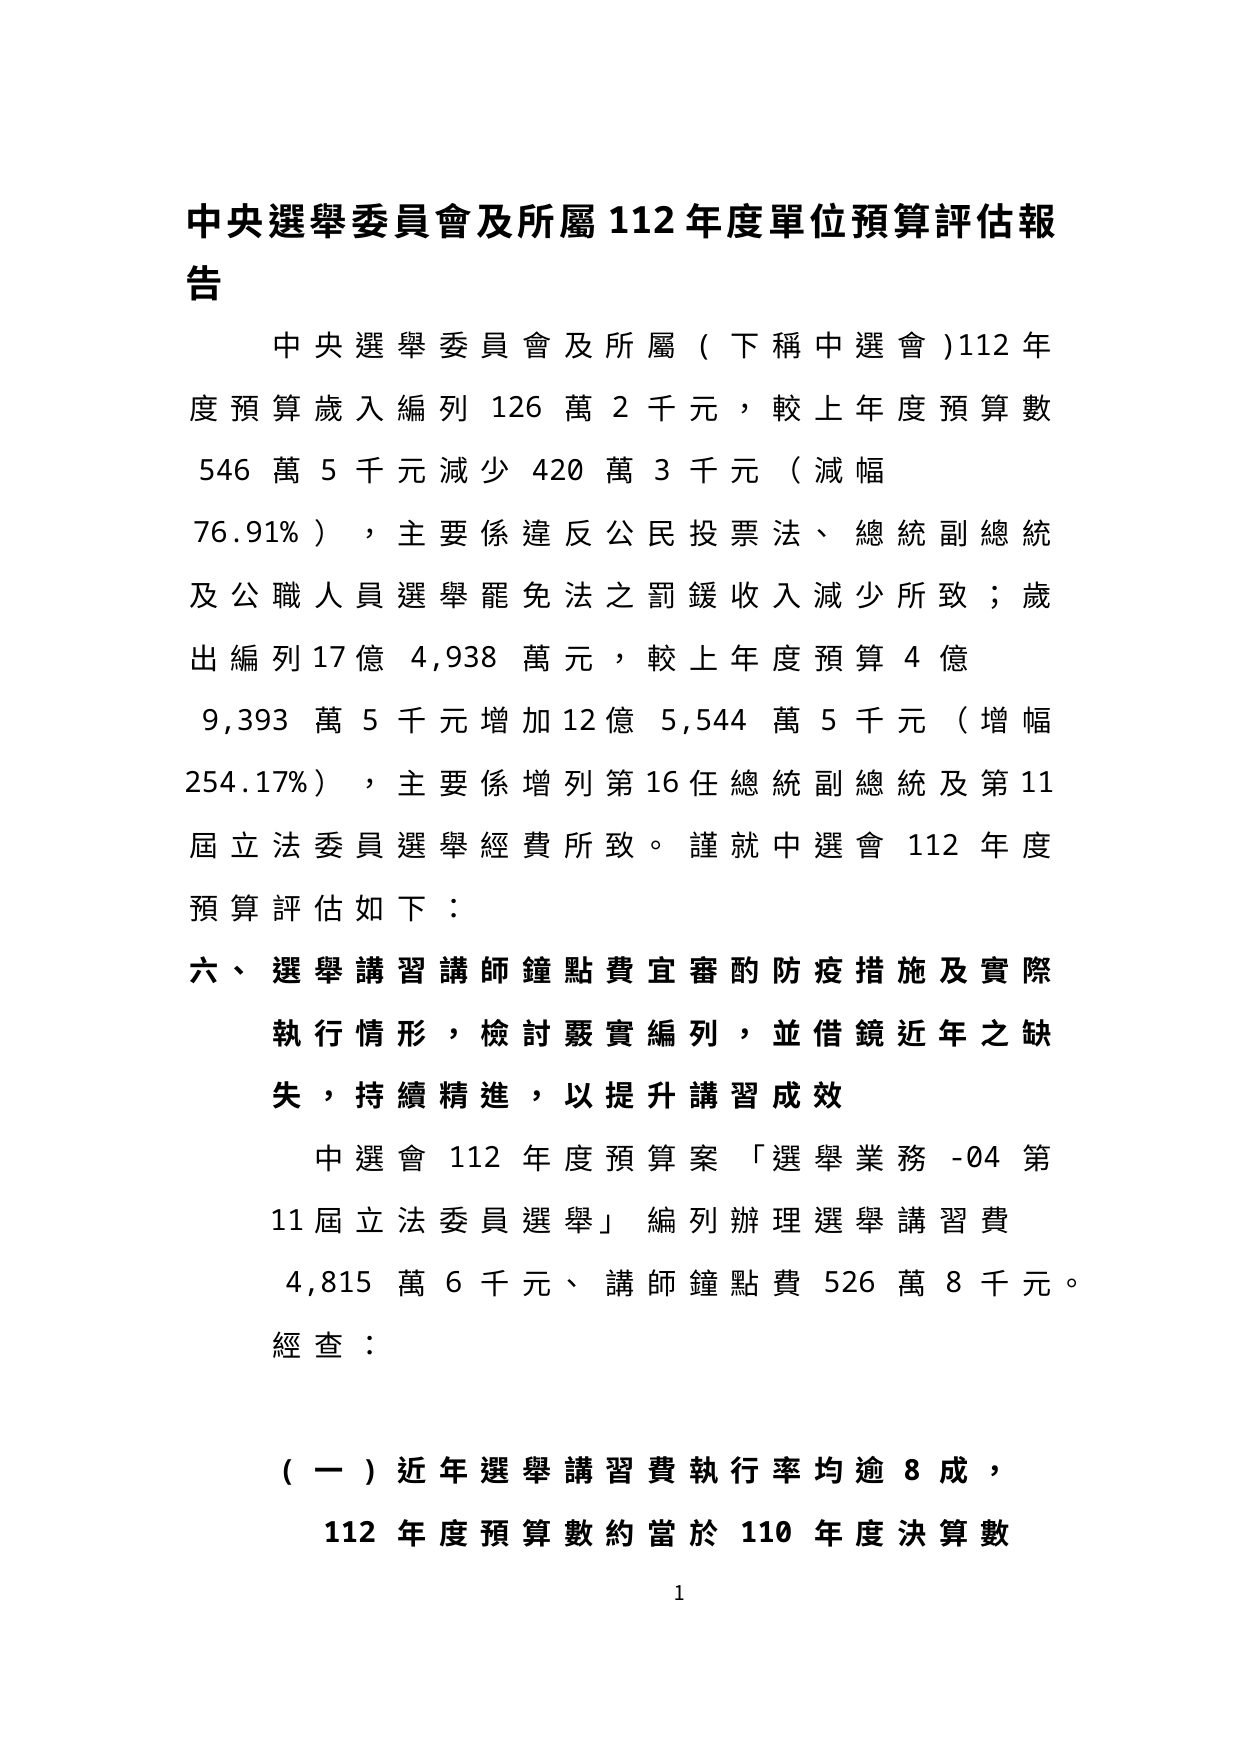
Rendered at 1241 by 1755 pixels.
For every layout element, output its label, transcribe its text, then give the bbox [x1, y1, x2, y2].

text 六、選舉講習講師鐘點費宜審酌防疫措施及實際執行情形，檢討覈實編列，並借鏡近年之缺失，持續精進，以提升講習成效 [183, 927, 1058, 1115]
text 中選會112年度預算案「選舉業務-04第11屆立法委員選舉」編列辦理選舉講習費4,815萬6千元、講師鐘點費526萬8千元。經查： [242, 1115, 1058, 1365]
text (一)近年選舉講習費執行率均逾8成，112年度預算數約當於110年度決算數 [242, 1427, 1058, 1552]
text 中央選舉委員會及所屬112年度單位預算評估報告 [183, 177, 1058, 302]
text 中央選舉委員會及所屬(下稱中選會)112年度預算歲入編列126萬2千元，較上年度預算數546萬5千元減少420萬3千元（減幅76.91%），主要係違反公民投票法、總統副總統及公職人員選舉罷免法之罰鍰收入減少所致；歲出編列17億4,938萬元，較上年度預算4億9,393萬5千元增加12億5,544萬5千元（增幅254.17%），主要係增列第16任總統副總統及第11屆立法委員選舉經費所致。謹就中選會112年度預算評估如下： [183, 302, 1058, 927]
